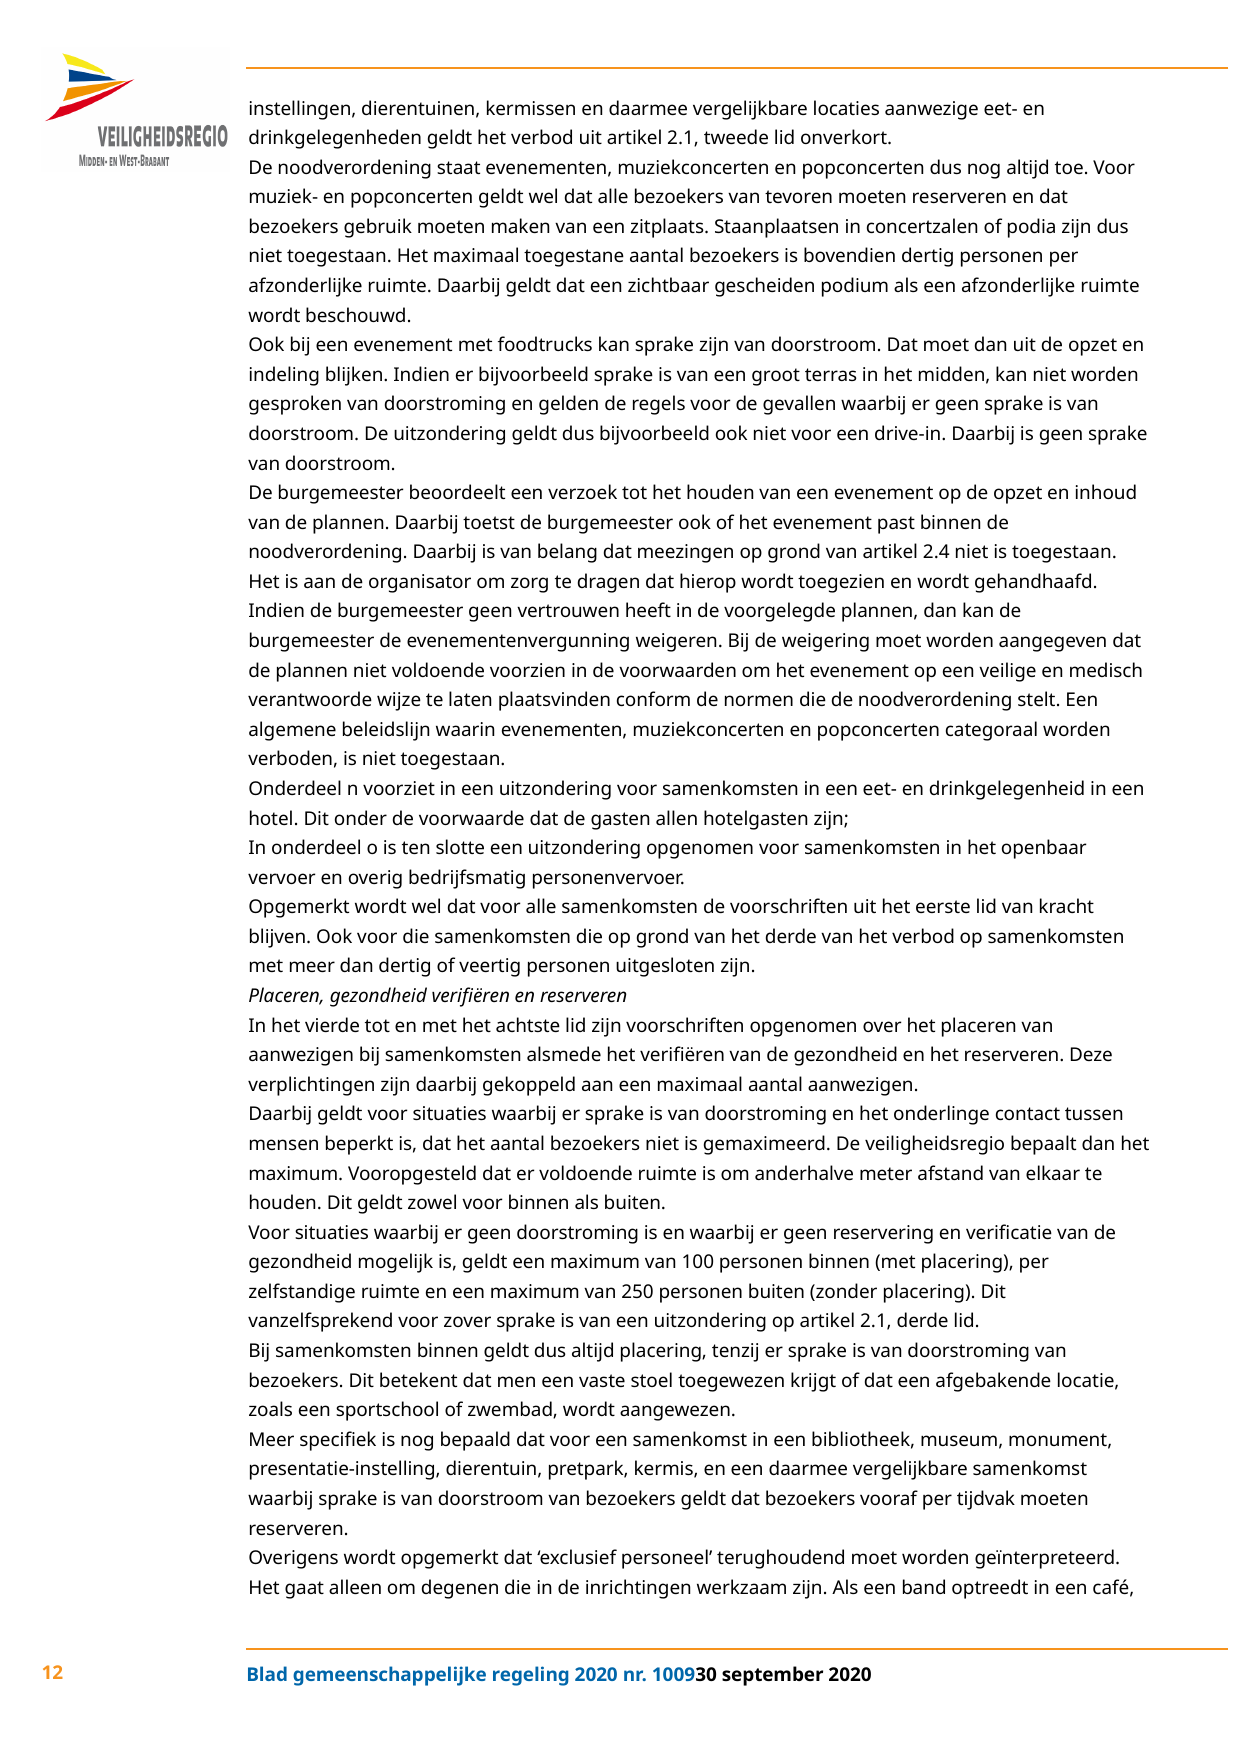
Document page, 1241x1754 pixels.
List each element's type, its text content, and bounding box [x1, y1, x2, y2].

text Indien de burgemeester geen vertrouwen heeft in de voorgelegde plannen, dan kan de burgemeester de evenementenvergunning weigeren. Bij de weigering moet worden aangegeven dat de plannen niet voldoende voorzien in de voorwaarden om het evenement op een veilige en medisch verantwoorde wijze te laten plaatsvinden conform de normen die de noodverordening stelt. Een algemene beleidslijn waarin evenementen, muziekconcerten en popconcerten categoraal worden verboden, is niet toegestaan. [248, 598, 1152, 771]
text In onderdeel o is ten slotte een uitzondering opgenomen voor samenkomsten in het openbaar vervoer en overig bedrijfsmatig personenvervoer. [248, 834, 1152, 890]
text De noodverordening staat evenementen, muziekconcerten en popconcerten dus nog altijd toe. Voor muziek- en popconcerten geldt wel dat alle bezoekers van tevoren moeten reserveren en dat bezoekers gebruik moeten maken van een zitplaats. Staanplaatsen in concertzalen of podia zijn dus niet toegestaan. Het maximaal toegestane aantal bezoekers is bovendien dertig personen per afzonderlijke ruimte. Daarbij geldt dat een zichtbaar gescheiden podium als een afzonderlijke ruimte wordt beschouwd. [248, 154, 1152, 328]
text Overigens wordt opgemerkt dat ‘exclusief personeel’ terughoudend moet worden geïnterpreteerd. Het gaat alleen om degenen die in de inrichtingen werkzaam zijn. Als een band optreedt in een café, [248, 1544, 1152, 1600]
text Meer specifiek is nog bepaald dat voor een samenkomst in een bibliotheek, museum, monument, presentatie-instelling, dierentuin, pretpark, kermis, en een daarmee vergelijkbare samenkomst waarbij sprake is van doorstroom van bezoekers geldt dat bezoekers vooraf per tijdvak moeten reserveren. [248, 1426, 1152, 1541]
text Bij samenkomsten binnen geldt dus altijd placering, tenzij er sprake is van doorstroming van bezoekers. Dit betekent dat men een vaste stoel toegewezen krijgt of dat een afgebakende locatie, zoals een sportschool of zwembad, wordt aangewezen. [248, 1337, 1152, 1422]
text Voor situaties waarbij er geen doorstroming is en waarbij er geen reservering en verificatie van de gezondheid mogelijk is, geldt een maximum van 100 personen binnen (met placering), per zelfstandige ruimte en een maximum van 250 personen buiten (zonder placering). Dit vanzelfsprekend voor zover sprake is van een uitzondering op artikel 2.1, derde lid. [248, 1219, 1152, 1333]
text Placeren, gezondheid verifiëren en reserveren [248, 982, 1152, 1008]
text Ook bij een evenement met foodtrucks kan sprake zijn van doorstroom. Dat moet dan uit de opzet en indeling blijken. Indien er bijvoorbeeld sprake is van een groot terras in het midden, kan niet worden gesproken van doorstroming en gelden de regels voor de gevallen waarbij er geen sprake is van doorstroom. De uitzondering geldt dus bijvoorbeeld ook niet voor een drive-in. Daarbij is geen sprake van doorstroom. [248, 331, 1152, 476]
text Opgemerkt wordt wel dat voor alle samenkomsten de voorschriften uit het eerste lid van kracht blijven. Ook voor die samenkomsten die op grond van het derde van het verbod op samenkomsten met meer dan dertig of veertig personen uitgesloten zijn. [248, 893, 1152, 978]
text Onderdeel n voorziet in een uitzondering voor samenkomsten in een eet- en drinkgelegenheid in een hotel. Dit onder de voorwaarde dat de gasten allen hotelgasten zijn; [248, 775, 1152, 831]
text Daarbij geldt voor situaties waarbij er sprake is van doorstroming en het onderlinge contact tussen mensen beperkt is, dat het aantal bezoekers niet is gemaximeerd. De veiligheidsregio bepaalt dan het maximum. Vooropgesteld dat er voldoende ruimte is om anderhalve meter afstand van elkaar te houden. Dit geldt zowel voor binnen als buiten. [248, 1101, 1152, 1215]
text instellingen, dierentuinen, kermissen en daarmee vergelijkbare locaties aanwezige eet- en drinkgelegenheden geldt het verbod uit artikel 2.1, tweede lid onverkort. [248, 95, 1152, 150]
text De burgemeester beoordeelt een verzoek tot het houden van een evenement op de opzet en inhoud van de plannen. Daarbij toetst de burgemeester ook of het evenement past binnen de noodverordening. Daarbij is van belang dat meezingen op grond van artikel 2.4 niet is toegestaan. Het is aan de organisator om zorg te dragen dat hierop wordt toegezien en wordt gehandhaafd. [248, 479, 1152, 594]
picture [41, 47, 231, 172]
text In het vierde tot en met het achtste lid zijn voorschriften opgenomen over het placeren van aanwezigen bij samenkomsten alsmede het verifiëren van de gezondheid en het reserveren. Deze verplichtingen zijn daarbij gekoppeld aan een maximaal aantal aanwezigen. [248, 1012, 1152, 1097]
